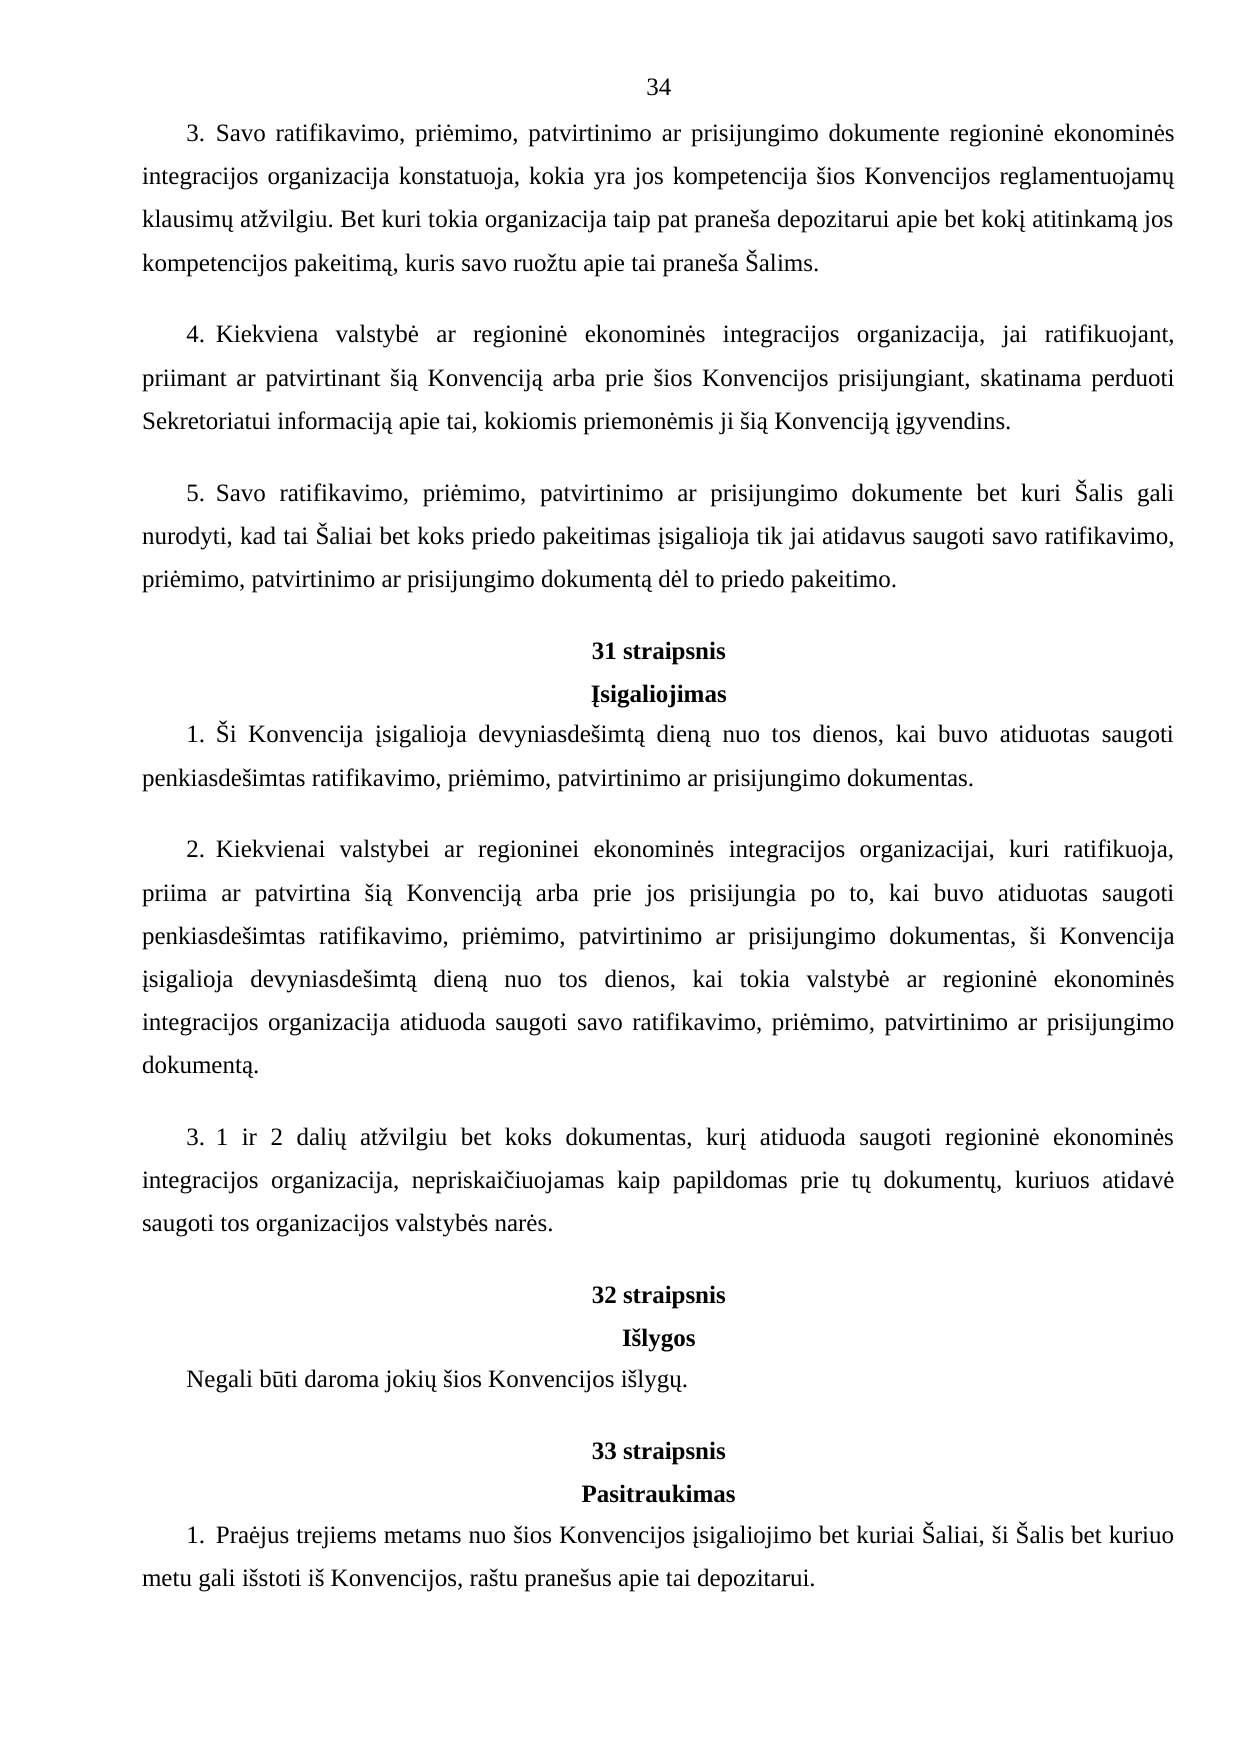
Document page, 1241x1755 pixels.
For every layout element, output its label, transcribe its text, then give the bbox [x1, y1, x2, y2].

text 4. Kiekviena valstybė ar regioninė ekonominės integracijos organizacija, jai ratifikuojant, priimant ar patvirtinant šią Konvenciją arba prie šios Konvencijos prisijungiant, skatinama perduoti Sekretoriatui informaciją apie tai, kokiomis priemonėmis ji šią Konvenciją įgyvendins. [142, 319, 1175, 434]
text 3. Savo ratifikavimo, priėmimo, patvirtinimo ar prisijungimo dokumente regioninė ekonominės integracijos organizacija konstatuoja, kokia yra jos kompetencija šios Konvencijos reglamentuojamų klausimų atžvilgiu. Bet kuri tokia organizacija taip pat praneša depozitarui apie bet kokį atitinkamą jos kompetencijos pakeitimą, kuris savo ruožtu apie tai praneša Šalims. [142, 118, 1175, 276]
text 2. Kiekvienai valstybei ar regioninei ekonominės integracijos organizacijai, kuri ratifikuoja, priima ar patvirtina šią Konvenciją arba prie jos prisijungia po to, kai buvo atiduotas saugoti penkiasdešimtas ratifikavimo, priėmimo, patvirtinimo ar prisijungimo dokumentas, ši Konvencija įsigalioja devyniasdešimtą dieną nuo tos dienos, kai tokia valstybė ar regioninė ekonominės integracijos organizacija atiduoda saugoti savo ratifikavimo, priėmimo, patvirtinimo ar prisijungimo dokumentą. [142, 834, 1175, 1079]
text 5. Savo ratifikavimo, priėmimo, patvirtinimo ar prisijungimo dokumente bet kuri Šalis gali nurodyti, kad tai Šaliai bet koks priedo pakeitimas įsigalioja tik jai atidavus saugoti savo ratifikavimo, priėmimo, patvirtinimo ar prisijungimo dokumentą dėl to priedo pakeitimo. [142, 478, 1175, 593]
text Išlygos [142, 1323, 1175, 1352]
text 31 straipsnis [142, 636, 1175, 664]
text 3. 1 ir 2 dalių atžvilgiu bet koks dokumentas, kurį atiduoda saugoti regioninė ekonominės integracijos organizacija, nepriskaičiuojamas kaip papildomas prie tų dokumentų, kuriuos atidavė saugoti tos organizacijos valstybės narės. [142, 1122, 1175, 1237]
text 1. Ši Konvencija įsigalioja devyniasdešimtą dieną nuo tos dienos, kai buvo atiduotas saugoti penkiasdešimtas ratifikavimo, priėmimo, patvirtinimo ar prisijungimo dokumentas. [142, 719, 1175, 791]
text 33 straipsnis [142, 1436, 1175, 1465]
text 32 straipsnis [142, 1280, 1175, 1309]
text Negali būti daroma jokių šios Konvencijos išlygų. [142, 1364, 1175, 1393]
text 1. Praėjus trejiems metams nuo šios Konvencijos įsigaliojimo bet kuriai Šaliai, ši Šalis bet kuriuo metu gali išstoti iš Konvencijos, raštu pranešus apie tai depozitarui. [142, 1520, 1175, 1592]
text Įsigaliojimas [142, 679, 1175, 708]
text Pasitraukimas [142, 1479, 1175, 1508]
